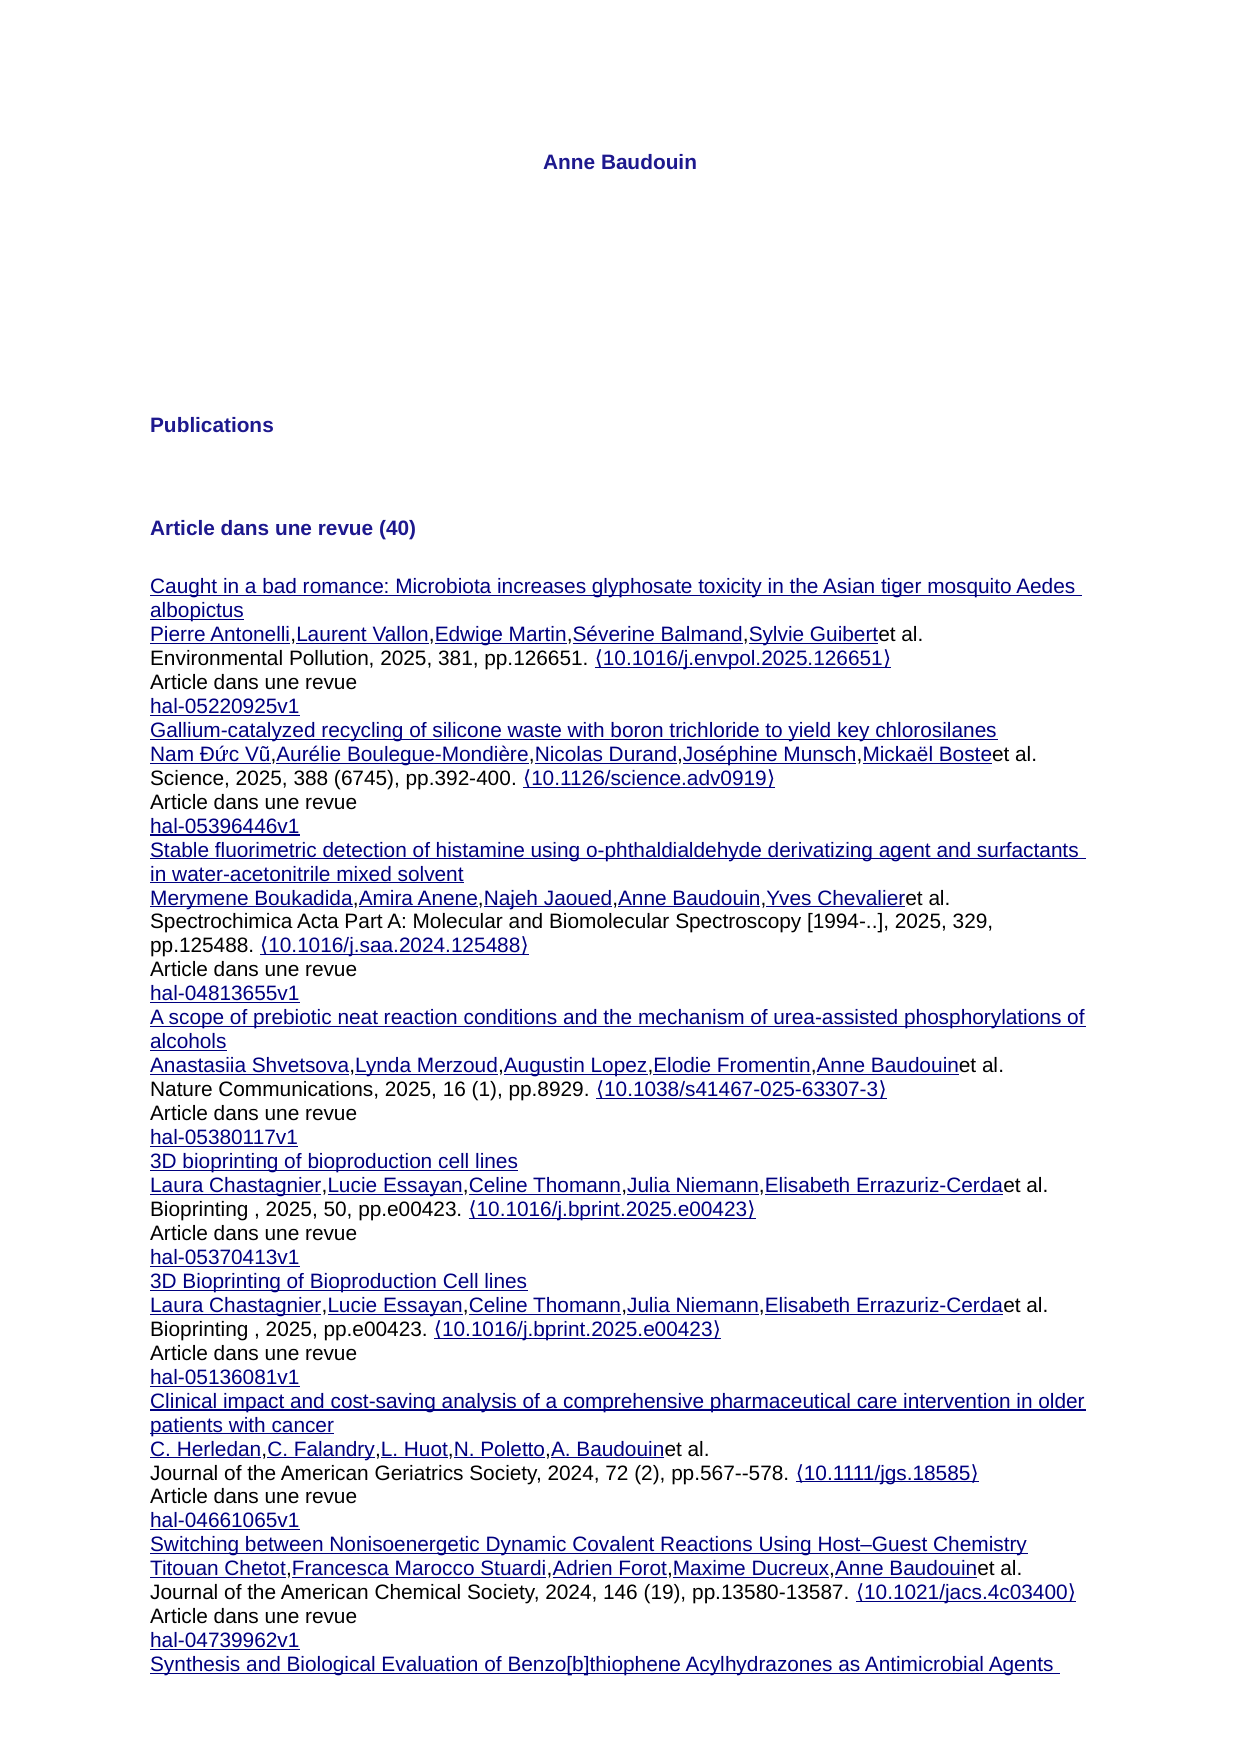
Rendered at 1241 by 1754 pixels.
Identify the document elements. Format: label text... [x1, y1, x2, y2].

table_cell Switching between Nonisoenergetic Dynamic Covalent Reactions Using Host–Guest Chemistry Titouan Chetot,Francesca Marocco Stuardi,Adrien Forot,Maxime Ducreux,Anne Baudouinet al. Journal of the American Chemical Society, 2024, 146 (19), pp.13580-13587. ⟨10.1021/jacs.4c03400⟩ Article dans une revue hal-04739962v1 [150, 1532, 1090, 1652]
table_cell Clinical impact and cost-saving analysis of a comprehensive pharmaceutical care intervention in older patients with cancer C. Herledan,C. Falandry,L. Huot,N. Poletto,A. Baudouinet al. Journal of the American Geriatrics Society, 2024, 72 (2), pp.567--578. ⟨10.1111/jgs.18585⟩ Article dans une revue hal-04661065v1 [150, 1389, 1090, 1532]
table_cell 3D Bioprinting of Bioproduction Cell lines Laura Chastagnier,Lucie Essayan,Celine Thomann,Julia Niemann,Elisabeth Errazuriz-Cerdaet al. Bioprinting , 2025, pp.e00423. ⟨10.1016/j.bprint.2025.e00423⟩ Article dans une revue hal-05136081v1 [150, 1269, 1090, 1388]
subtitle Article dans une revue (40) [150, 516, 1090, 539]
table_header Caught in a bad romance: Microbiota increases glyphosate toxicity in the Asian tiger mosquito Aedes albopictus Pierre Antonelli,Laurent Vallon,Edwige Martin,Séverine Balmand,Sylvie Guibertet al. Environmental Pollution, 2025, 381, pp.126651. ⟨10.1016/j.envpol.2025.126651⟩ Article dans une revue hal-05220925v1 [150, 574, 1090, 718]
subtitle Publications [150, 412, 1090, 436]
table_cell A scope of prebiotic neat reaction conditions and the mechanism of urea-assisted phosphorylations of alcohols Anastasiia Shvetsova,Lynda Merzoud,Augustin Lopez,Elodie Fromentin,Anne Baudouinet al. Nature Communications, 2025, 16 (1), pp.8929. ⟨10.1038/s41467-025-63307-3⟩ Article dans une revue hal-05380117v1 [150, 1005, 1090, 1149]
table_cell Stable fluorimetric detection of histamine using o-phthaldialdehyde derivatizing agent and surfactants in water-acetonitrile mixed solvent Merymene Boukadida,Amira Anene,Najeh Jaoued,Anne Baudouin,Yves Chevalieret al. Spectrochimica Acta Part A: Molecular and Biomolecular Spectroscopy [1994-..], 2025, 329, pp.125488. ⟨10.1016/j.saa.2024.125488⟩ Article dans une revue hal-04813655v1 [150, 838, 1090, 1005]
subtitle Anne Baudouin [150, 150, 1090, 174]
table_cell Synthesis and Biological Evaluation of Benzo[b]thiophene Acylhydrazones as Antimicrobial Agents [150, 1652, 1090, 1676]
table_cell 3D bioprinting of bioproduction cell lines Laura Chastagnier,Lucie Essayan,Celine Thomann,Julia Niemann,Elisabeth Errazuriz-Cerdaet al. Bioprinting , 2025, 50, pp.e00423. ⟨10.1016/j.bprint.2025.e00423⟩ Article dans une revue hal-05370413v1 [150, 1149, 1090, 1269]
table_cell Gallium-catalyzed recycling of silicone waste with boron trichloride to yield key chlorosilanes Nam Đức Vũ,Aurélie Boulegue-Mondière,Nicolas Durand,Joséphine Munsch,Mickaël Bosteet al. Science, 2025, 388 (6745), pp.392-400. ⟨10.1126/science.adv0919⟩ Article dans une revue hal-05396446v1 [150, 718, 1090, 837]
